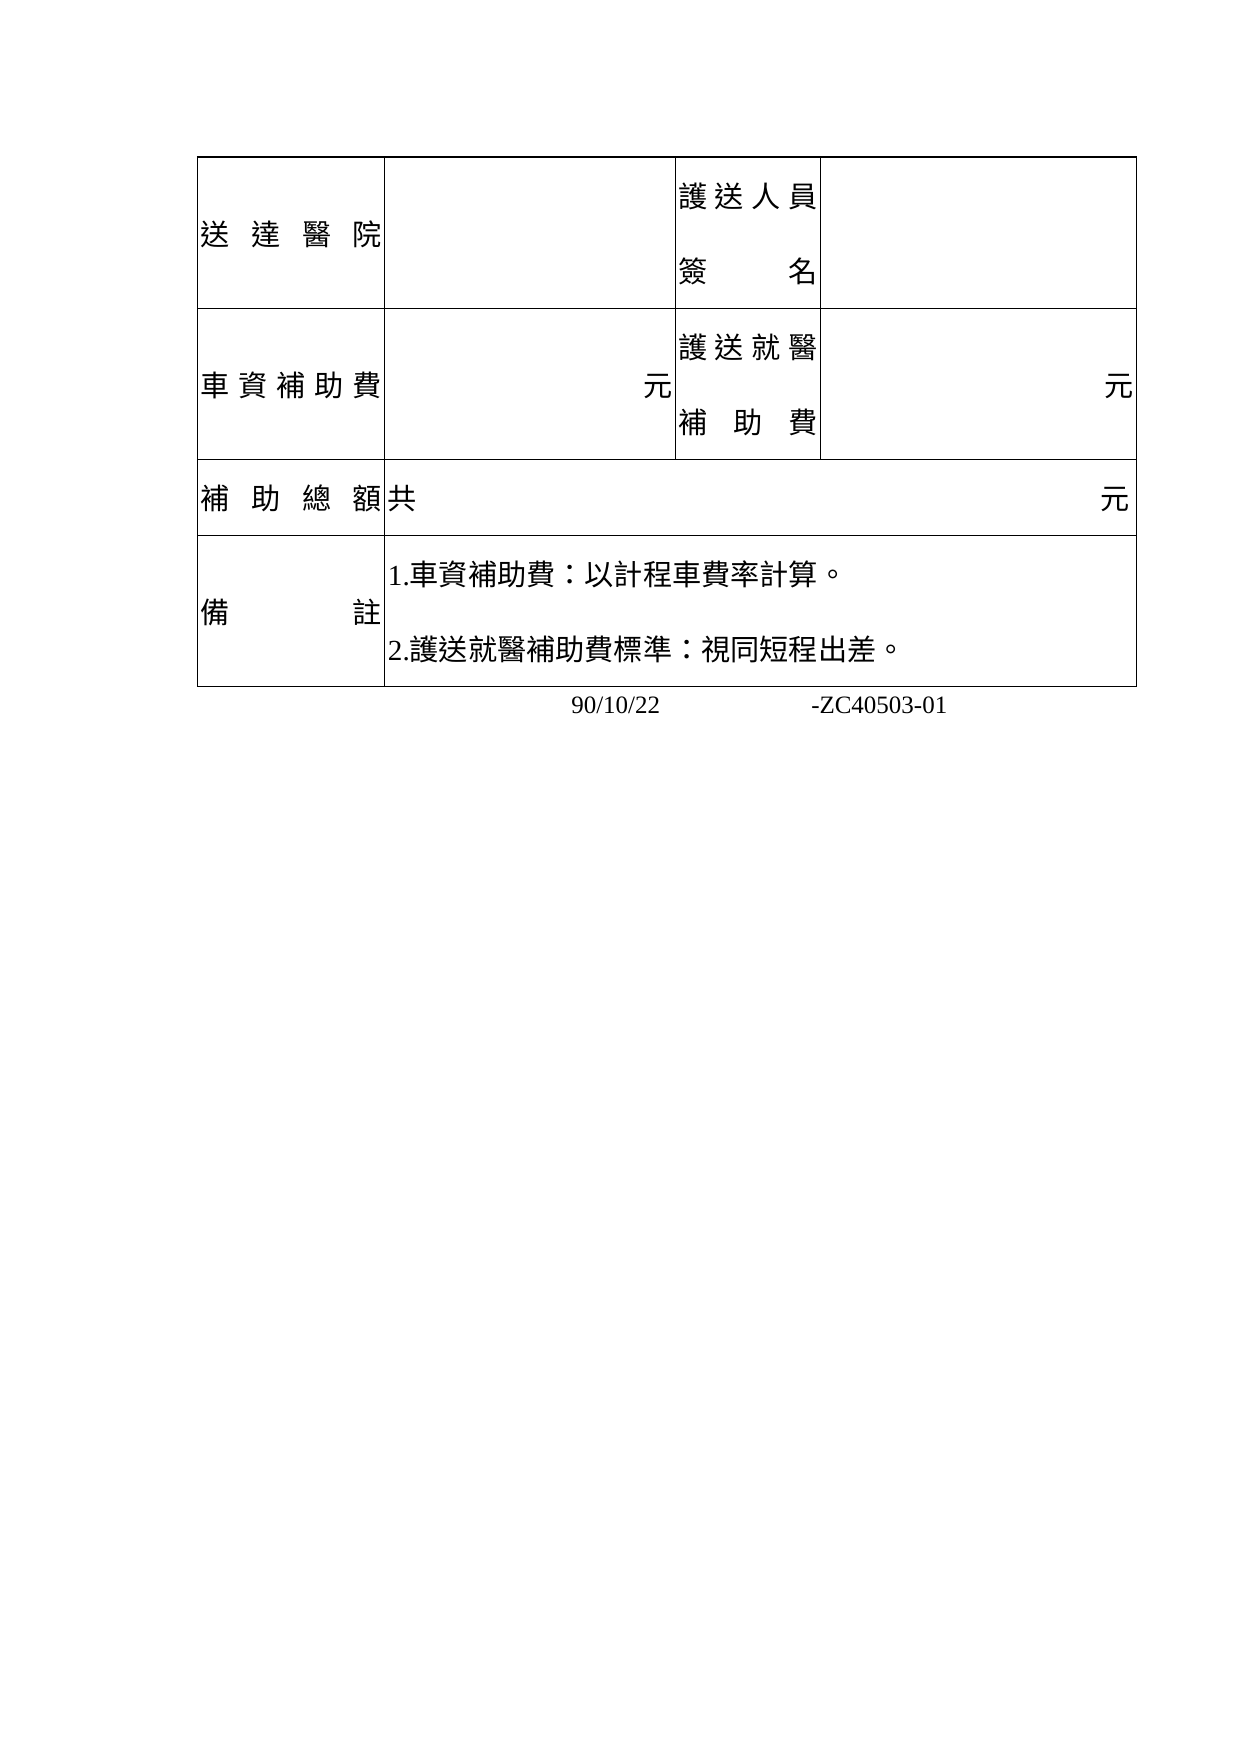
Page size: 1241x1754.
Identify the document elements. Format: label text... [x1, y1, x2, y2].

table_cell 送達醫院 [198, 158, 384, 307]
table_cell 元 [385, 309, 675, 458]
table_cell 元 [821, 309, 1136, 458]
text 90/10/22 -ZC40503-01 [148, 687, 1152, 724]
table_cell 護送人員簽名 [676, 158, 820, 307]
table_cell [385, 158, 675, 307]
table_cell [821, 158, 1136, 307]
table_cell 備註 [198, 536, 384, 686]
table_cell 車資補助費 [198, 309, 384, 458]
table_cell 1.車資補助費：以計程車費率計算。 2.護送就醫補助費標準：視同短程出差。 [385, 536, 1136, 686]
table_cell 護送就醫補助費 [676, 309, 820, 458]
table_cell 共 元 [385, 460, 1136, 534]
table_cell 補助總額 [198, 460, 384, 534]
